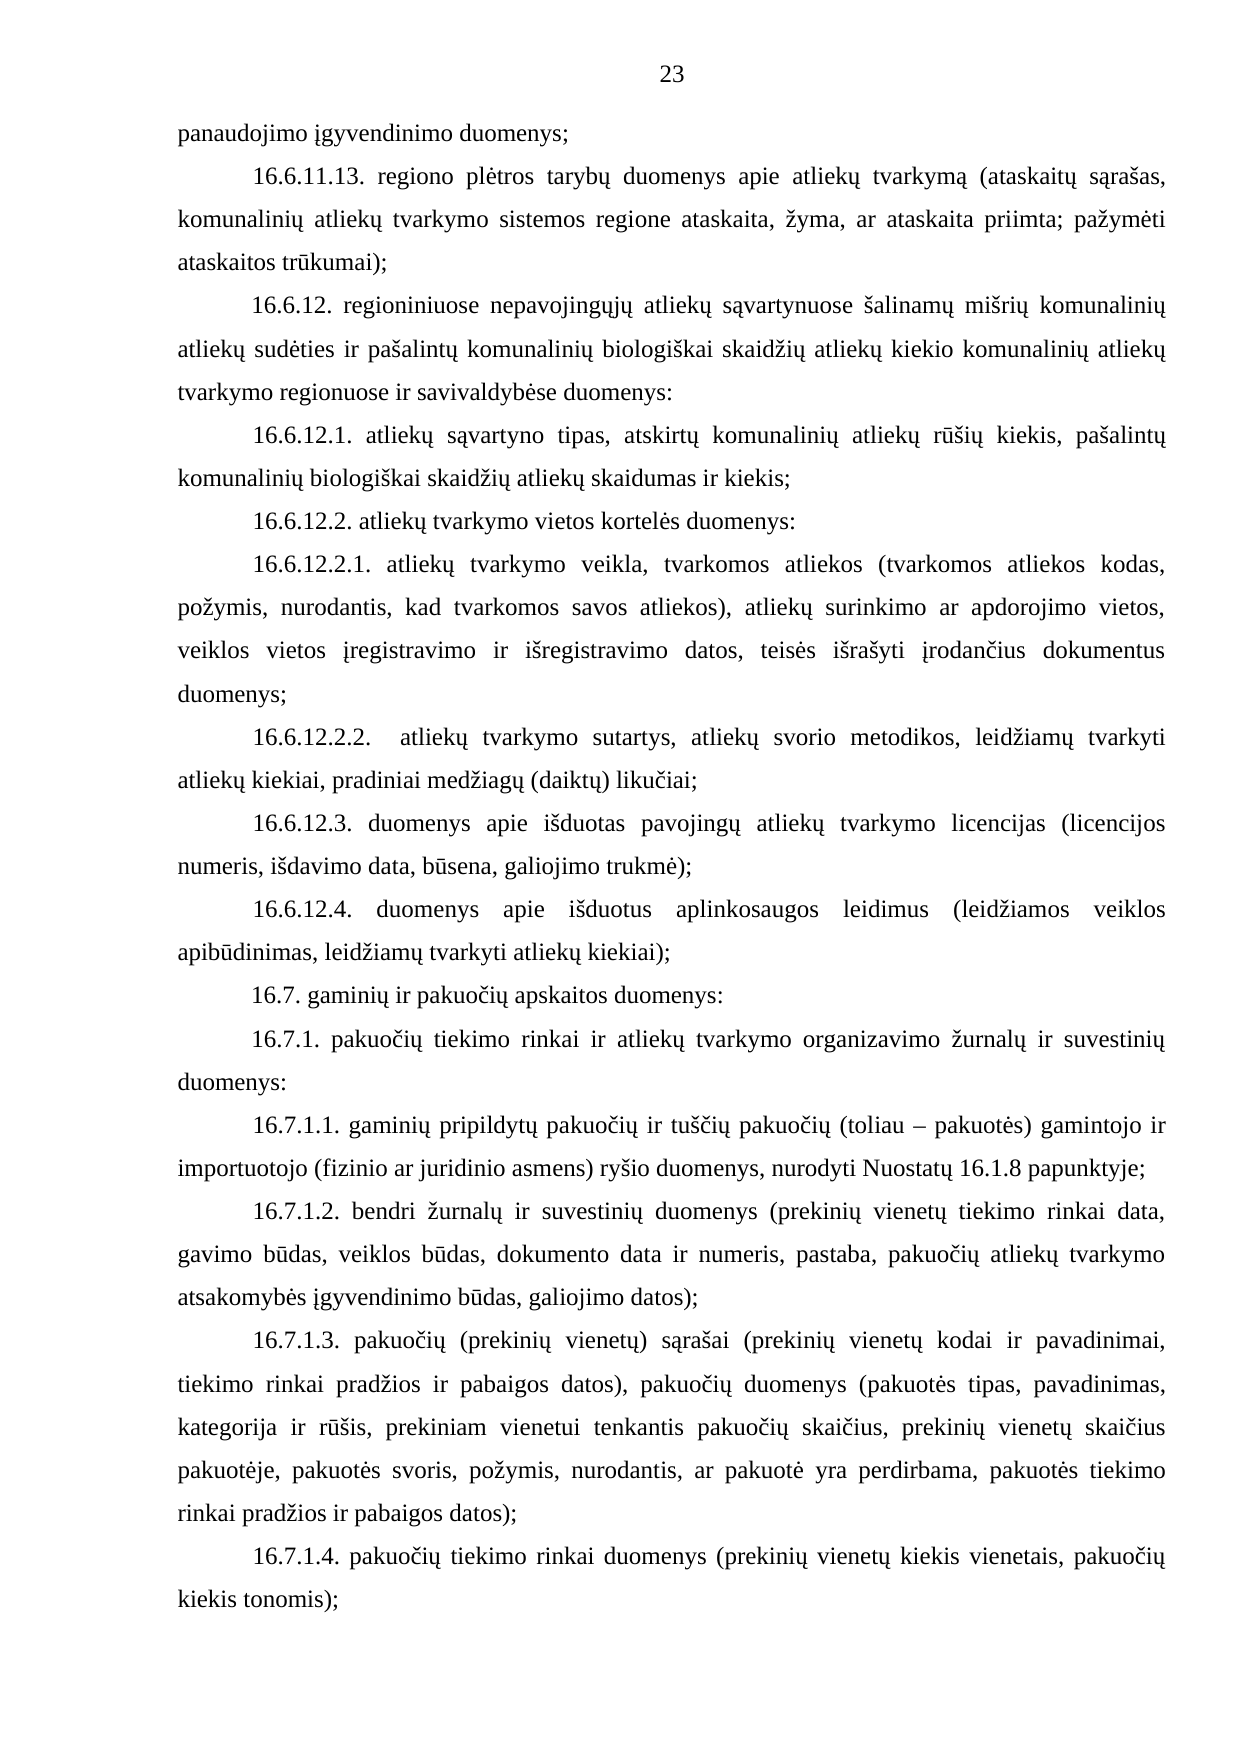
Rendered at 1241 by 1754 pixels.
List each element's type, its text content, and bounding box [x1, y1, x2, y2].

text 16.7. gaminių ir pakuočių apskaitos duomenys: [177, 981, 1166, 1009]
text 16.7.1.1. gaminių pripildytų pakuočių ir tuščių pakuočių (toliau – pakuotės) gamintojo ir importuotojo (fizinio ar juridinio asmens) ryšio duomenys, nurodyti Nuostatų 16.1.8 papunktyje; [177, 1110, 1166, 1182]
text 16.6.12.1. atliekų sąvartyno tipas, atskirtų komunalinių atliekų rūšių kiekis, pašalintų komunalinių biologiškai skaidžių atliekų skaidumas ir kiekis; [177, 420, 1166, 492]
text 16.6.11.13. regiono plėtros tarybų duomenys apie atliekų tvarkymą (ataskaitų sąrašas, komunalinių atliekų tvarkymo sistemos regione ataskaita, žyma, ar ataskaita priimta; pažymėti ataskaitos trūkumai); [177, 161, 1166, 276]
text 16.6.12.2. atliekų tvarkymo vietos kortelės duomenys: [177, 506, 1166, 535]
text 16.6.12.2.2. atliekų tvarkymo sutartys, atliekų svorio metodikos, leidžiamų tvarkyti atliekų kiekiai, pradiniai medžiagų (daiktų) likučiai; [177, 722, 1166, 794]
text 16.7.1.3. pakuočių (prekinių vienetų) sąrašai (prekinių vienetų kodai ir pavadinimai, tiekimo rinkai pradžios ir pabaigos datos), pakuočių duomenys (pakuotės tipas, pavadinimas, kategorija ir rūšis, prekiniam vienetui tenkantis pakuočių skaičius, prekinių vienetų skaičius pakuotėje, pakuotės svoris, požymis, nurodantis, ar pakuotė yra perdirbama, pakuotės tiekimo rinkai pradžios ir pabaigos datos); [177, 1326, 1166, 1527]
text 16.6.12. regioniniuose nepavojingųjų atliekų sąvartynuose šalinamų mišrių komunalinių atliekų sudėties ir pašalintų komunalinių biologiškai skaidžių atliekų kiekio komunalinių atliekų tvarkymo regionuose ir savivaldybėse duomenys: [177, 291, 1166, 406]
text panaudojimo įgyvendinimo duomenys; [177, 118, 1166, 147]
text 16.6.12.4. duomenys apie išduotus aplinkosaugos leidimus (leidžiamos veiklos apibūdinimas, leidžiamų tvarkyti atliekų kiekiai); [177, 894, 1166, 966]
text 16.7.1.2. bendri žurnalų ir suvestinių duomenys (prekinių vienetų tiekimo rinkai data, gavimo būdas, veiklos būdas, dokumento data ir numeris, pastaba, pakuočių atliekų tvarkymo atsakomybės įgyvendinimo būdas, galiojimo datos); [177, 1196, 1166, 1311]
text 16.7.1. pakuočių tiekimo rinkai ir atliekų tvarkymo organizavimo žurnalų ir suvestinių duomenys: [177, 1024, 1166, 1096]
text 16.7.1.4. pakuočių tiekimo rinkai duomenys (prekinių vienetų kiekis vienetais, pakuočių kiekis tonomis); [177, 1541, 1166, 1613]
text 16.6.12.2.1. atliekų tvarkymo veikla, tvarkomos atliekos (tvarkomos atliekos kodas, požymis, nurodantis, kad tvarkomos savos atliekos), atliekų surinkimo ar apdorojimo vietos, veiklos vietos įregistravimo ir išregistravimo datos, teisės išrašyti įrodančius dokumentus duomenys; [177, 549, 1166, 707]
text 16.6.12.3. duomenys apie išduotas pavojingų atliekų tvarkymo licencijas (licencijos numeris, išdavimo data, būsena, galiojimo trukmė); [177, 808, 1166, 880]
